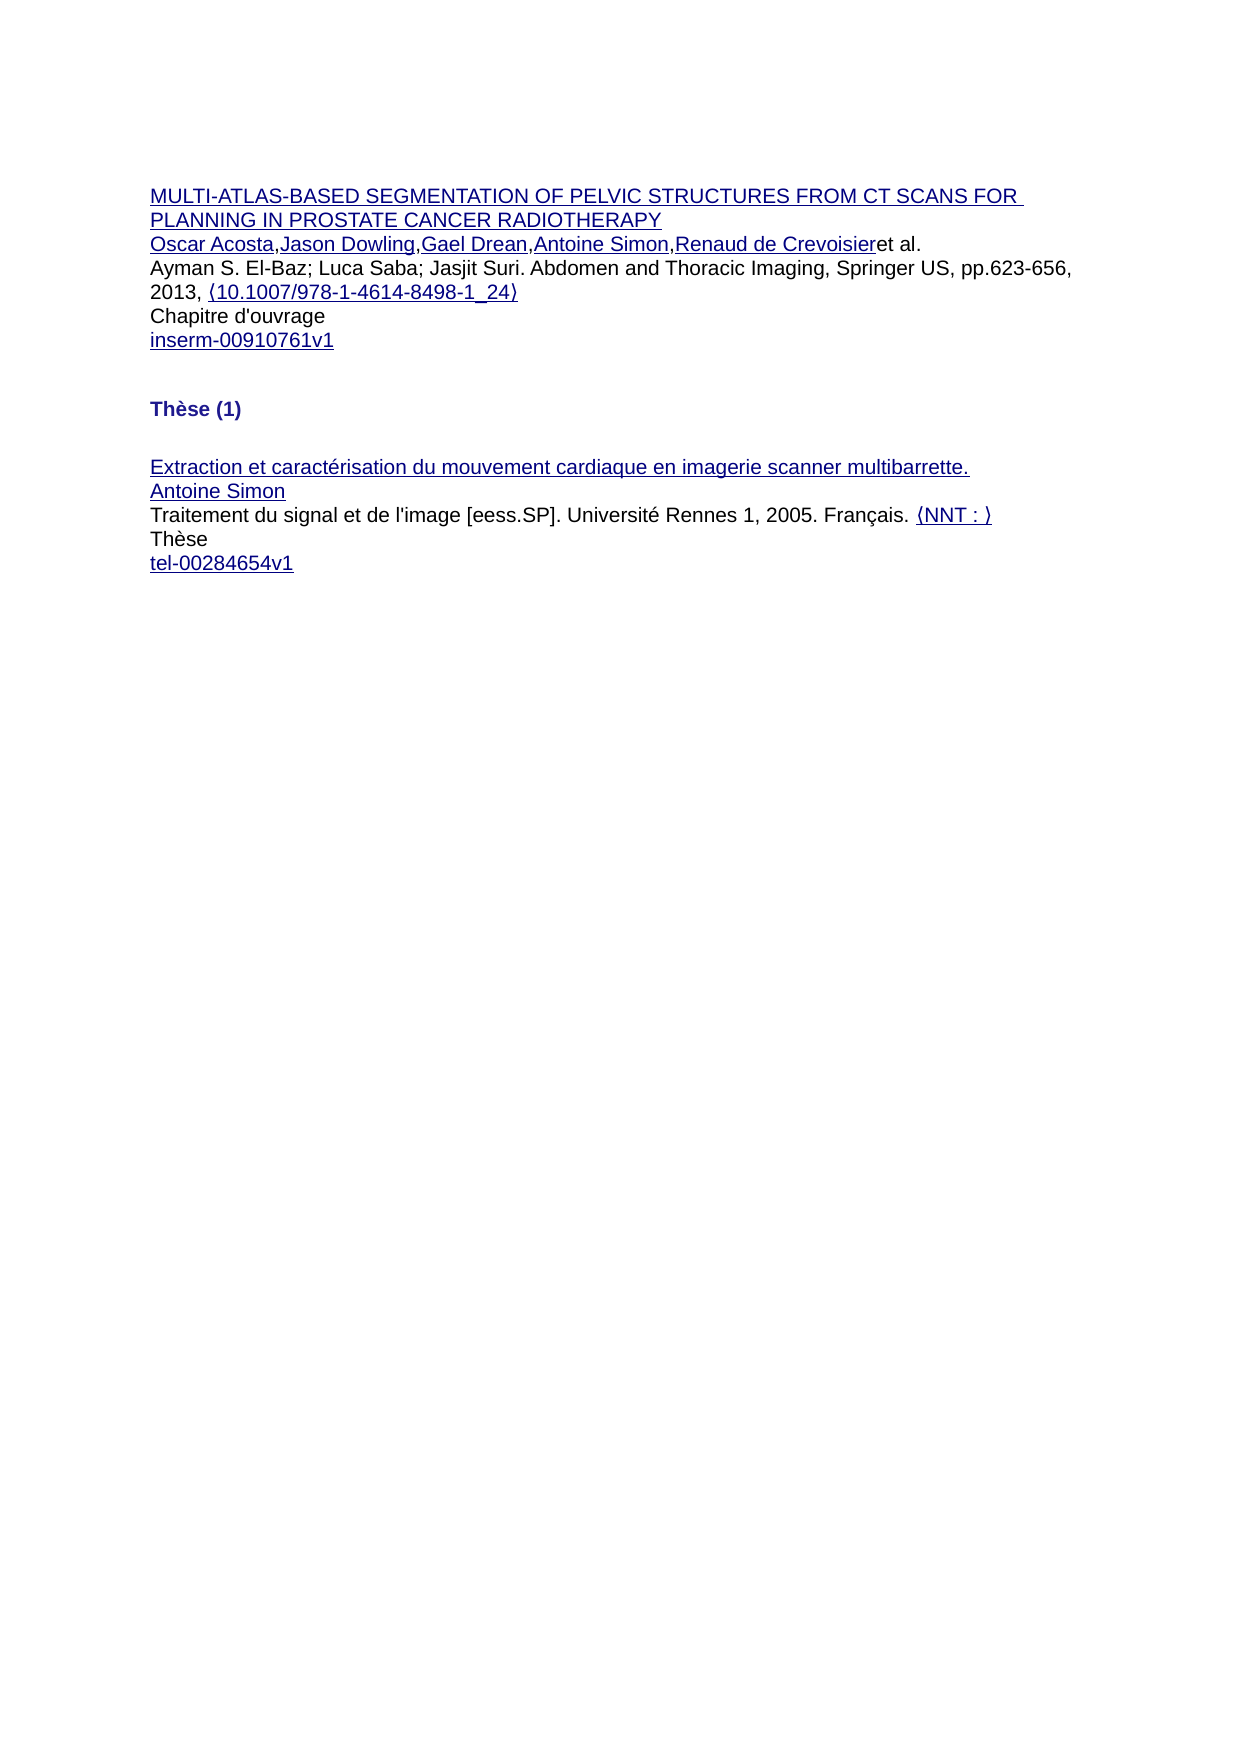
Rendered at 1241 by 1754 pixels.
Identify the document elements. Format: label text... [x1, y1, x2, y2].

table_header MULTI-ATLAS-BASED SEGMENTATION OF PELVIC STRUCTURES FROM CT SCANS FOR PLANNING IN PROSTATE CANCER RADIOTHERAPY Oscar Acosta,Jason Dowling,Gael Drean,Antoine Simon,Renaud de Crevoisieret al. Ayman S. El-Baz; Luca Saba; Jasjit Suri. Abdomen and Thoracic Imaging, Springer US, pp.623-656, 2013, ⟨10.1007/978-1-4614-8498-1_24⟩ Chapitre d'ouvrage inserm-00910761v1 [150, 184, 1090, 352]
table_header Extraction et caractérisation du mouvement cardiaque en imagerie scanner multibarrette. Antoine Simon Traitement du signal et de l'image [eess.SP]. Université Rennes 1, 2005. Français. ⟨NNT : ⟩ Thèse tel-00284654v1 [150, 455, 1090, 575]
subtitle Thèse (1) [150, 397, 1090, 421]
